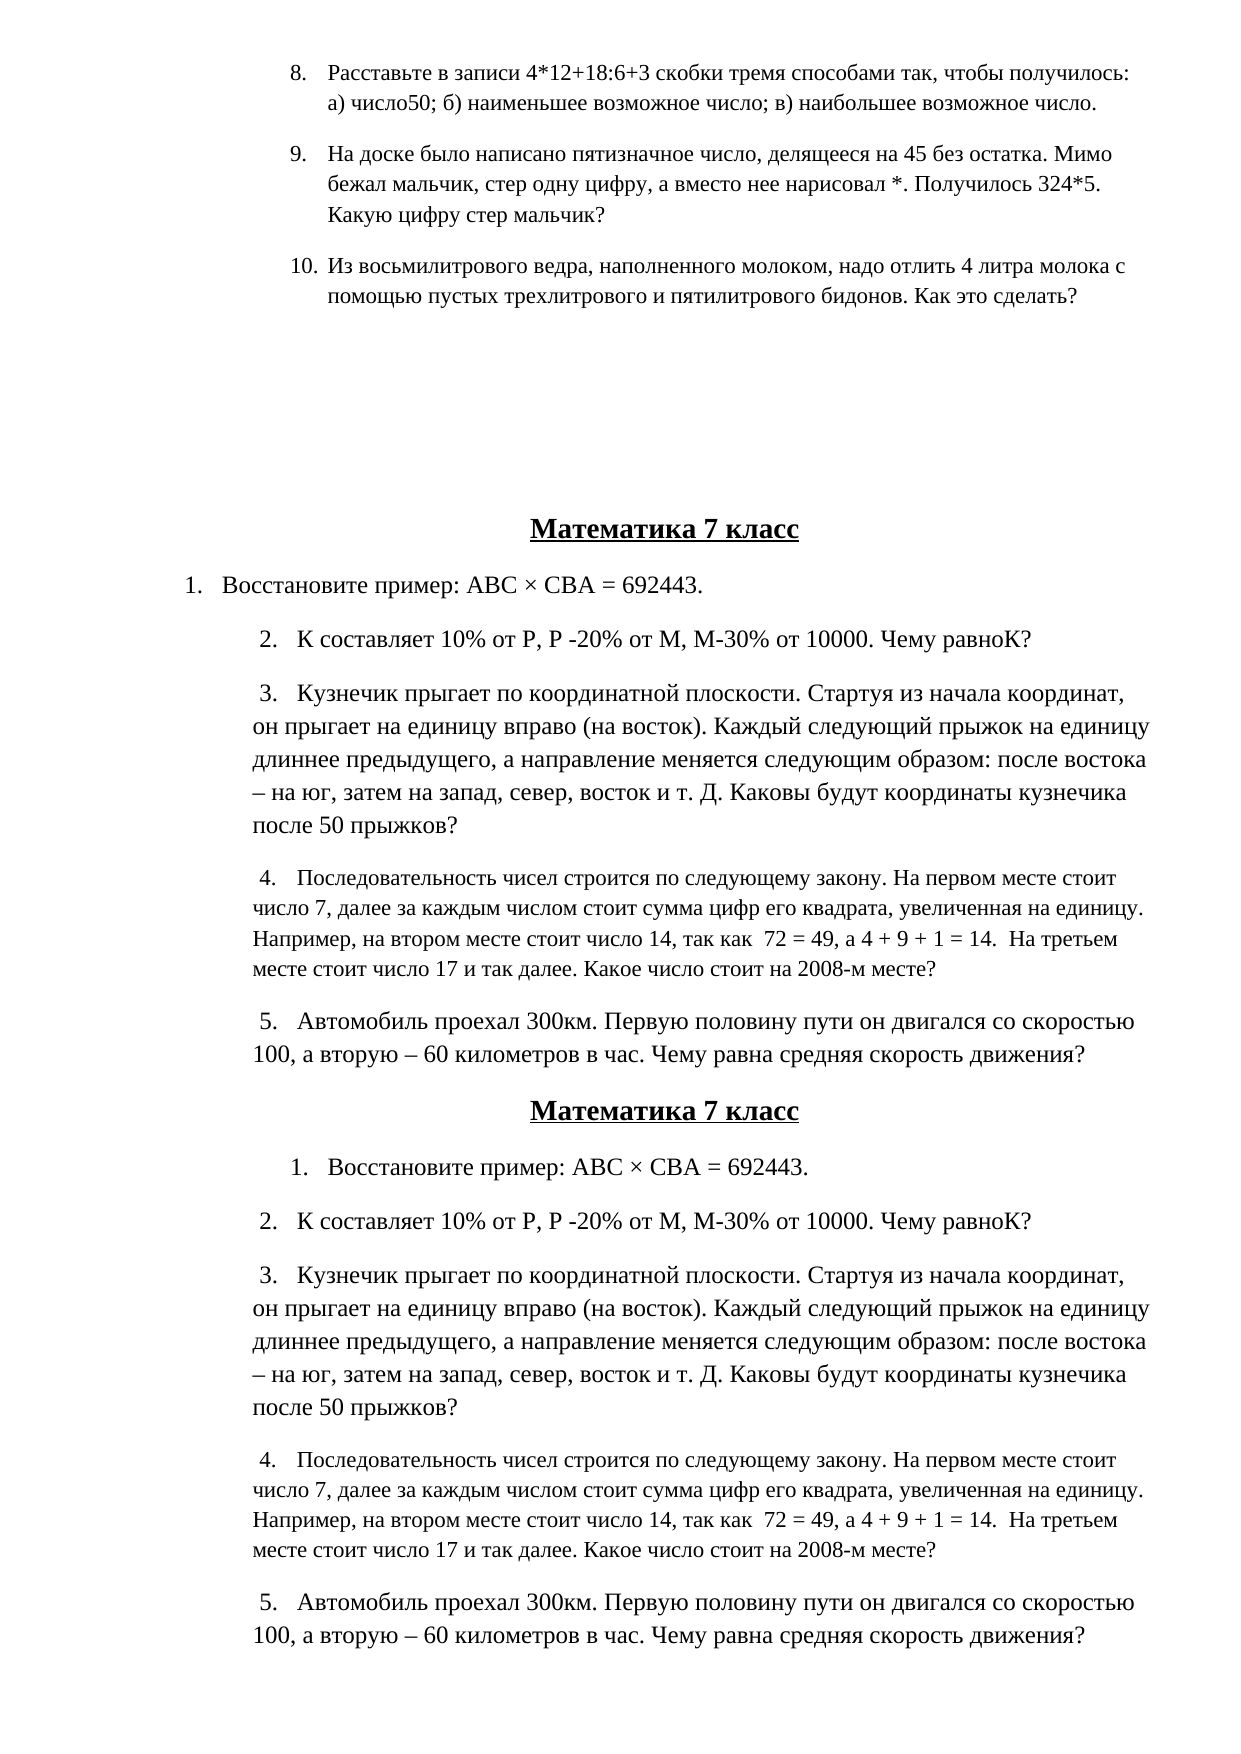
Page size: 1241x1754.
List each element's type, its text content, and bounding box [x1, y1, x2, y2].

list К составляет 10% от Р, Р -20% от М, М-30% от 10000. Чему равноК? [259, 624, 1152, 653]
list К составляет 10% от Р, Р -20% от М, М-30% от 10000. Чему равноК? [259, 1206, 1152, 1235]
list Восстановите пример: АВС × СВА = 692443. [184, 571, 1152, 599]
text Математика 7 класс [177, 511, 1152, 545]
list На доске было написано пятизначное число, делящееся на 45 без остатка. Мимо бежал мальчик, стер одну цифру, а вместо нее нарисовал *. Получилось 324*5. Какую цифру стер мальчик? [290, 140, 1152, 227]
list Последовательность чисел строится по следующему закону. На первом месте стоит число 7, далее за каждым числом стоит сумма цифр его квадрата, увеличенная на единицу. Например, на втором месте стоит число 14, так как 72 = 49, а 4 + 9 + 1 = 14. На третьем месте стоит число 17 и так далее. Какое число стоит на 2008-м месте? [215, 1446, 1152, 1563]
list Из восьмилитрового ведра, наполненного молоком, надо отлить 4 литра молока с помощью пустых трехлитрового и пятилитрового бидонов. Как это сделать? [290, 252, 1152, 308]
list Кузнечик прыгает по координатной плоскости. Стартуя из начала координат, он прыгает на единицу вправо (на восток). Каждый следующий прыжок на единицу длиннее предыдущего, а направление меняется следующим образом: после востока – на юг, затем на запад, север, восток и т. Д. Каковы будут координаты кузнечика после 50 прыжков? [215, 678, 1152, 839]
list Последовательность чисел строится по следующему закону. На первом месте стоит число 7, далее за каждым числом стоит сумма цифр его квадрата, увеличенная на единицу. Например, на втором месте стоит число 14, так как 72 = 49, а 4 + 9 + 1 = 14. На третьем месте стоит число 17 и так далее. Какое число стоит на 2008-м месте? [215, 864, 1152, 981]
list Автомобиль проехал 300км. Первую половину пути он двигался со скоростью 100, а вторую – 60 километров в час. Чему равна средняя скорость движения? [215, 1006, 1152, 1068]
list Кузнечик прыгает по координатной плоскости. Стартуя из начала координат, он прыгает на единицу вправо (на восток). Каждый следующий прыжок на единицу длиннее предыдущего, а направление меняется следующим образом: после востока – на юг, затем на запад, север, восток и т. Д. Каковы будут координаты кузнечика после 50 прыжков? [215, 1260, 1152, 1421]
text Математика 7 класс [177, 1093, 1152, 1126]
list Восстановите пример: АВС × СВА = 692443. [290, 1152, 1152, 1181]
list Автомобиль проехал 300км. Первую половину пути он двигался со скоростью 100, а вторую – 60 километров в час. Чему равна средняя скорость движения? [215, 1587, 1152, 1649]
list Расставьте в записи 4*12+18:6+3 скобки тремя способами так, чтобы получилось: а) число50; б) наименьшее возможное число; в) наибольшее возможное число. [290, 59, 1152, 116]
